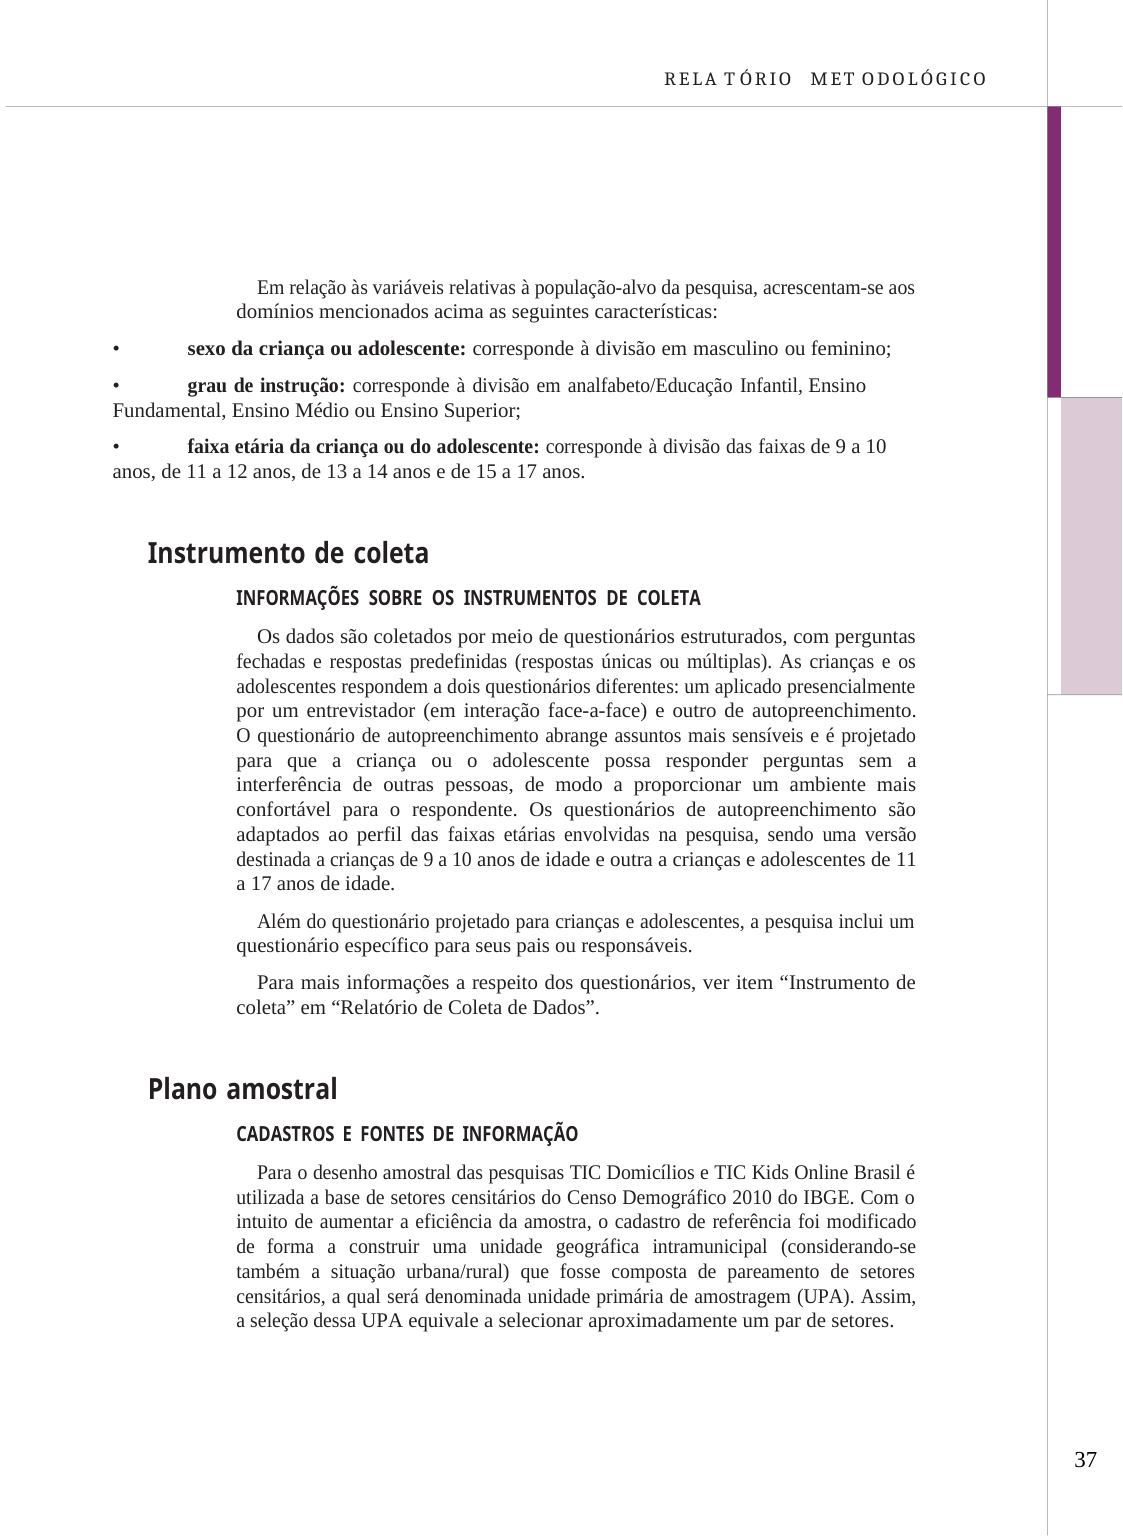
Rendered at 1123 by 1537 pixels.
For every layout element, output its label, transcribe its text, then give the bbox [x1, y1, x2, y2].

text Para o desenho amostral das pesquisas TIC Domicílios e TIC Kids Online Brasil é utilizada a base de setores censitários do Censo Demográfico 2010 do IBGE. Com o intuito de aumentar a eficiência da amostra, o cadastro de referência foi modificado de forma a construir uma unidade geográfica intramunicipal (considerando-se também a situação urbana/rural) que fosse composta de pareamento de setores censitários, a qual será denominada unidade primária de amostragem (UPA). Assim, a seleção dessa UPA equivale a selecionar aproximadamente um par de setores. [236, 1160, 917, 1332]
subtitle INFORMAÇÕES SOBRE OS INSTRUMENTOS DE COLETA [236, 583, 987, 612]
list sexo da criança ou adolescente: corresponde à divisão em masculino ou feminino; [112, 336, 917, 360]
list grau de instrução: corresponde à divisão em analfabeto/Educação Infantil, Ensino Fundamental, Ensino Médio ou Ensino Superior; [112, 373, 917, 422]
list faixa etária da criança ou do adolescente: corresponde à divisão das faixas de 9 a 10 anos, de 11 a 12 anos, de 13 a 14 anos e de 15 a 17 anos. [112, 434, 916, 483]
text Para mais informações a respeito dos questionários, ver item “Instrumento de coleta” em “Relatório de Coleta de Dados”. [236, 970, 917, 1019]
text Os dados são coletados por meio de questionários estruturados, com perguntas fechadas e respostas predefinidas (respostas únicas ou múltiplas). As crianças e os adolescentes respondem a dois questionários diferentes: um aplicado presencialmente por um entrevistador (em interação face-a-face) e outro de autopreenchimento. O questionário de autopreenchimento abrange assuntos mais sensíveis e é projetado para que a criança ou o adolescente possa responder perguntas sem a interferência de outras pessoas, de modo a proporcionar um ambiente mais confortável para o respondente. Os questionários de autopreenchimento são adaptados ao perfil das faixas etárias envolvidas na pesquisa, sendo uma versão destinada a crianças de 9 a 10 anos de idade e outra a crianças e adolescentes de 11 a 17 anos de idade. [236, 624, 917, 895]
subtitle Instrumento de coleta [148, 533, 987, 572]
text Além do questionário projetado para crianças e adolescentes, a pesquisa inclui um questionário específico para seus pais ou responsáveis. [236, 908, 917, 957]
text Em relação às variáveis relativas à população-alvo da pesquisa, acrescentam-se aos domínios mencionados acima as seguintes características: [236, 275, 918, 323]
subtitle CADASTROS E FONTES DE INFORMAÇÃO [236, 1119, 987, 1147]
subtitle Plano amostral [148, 1068, 987, 1108]
